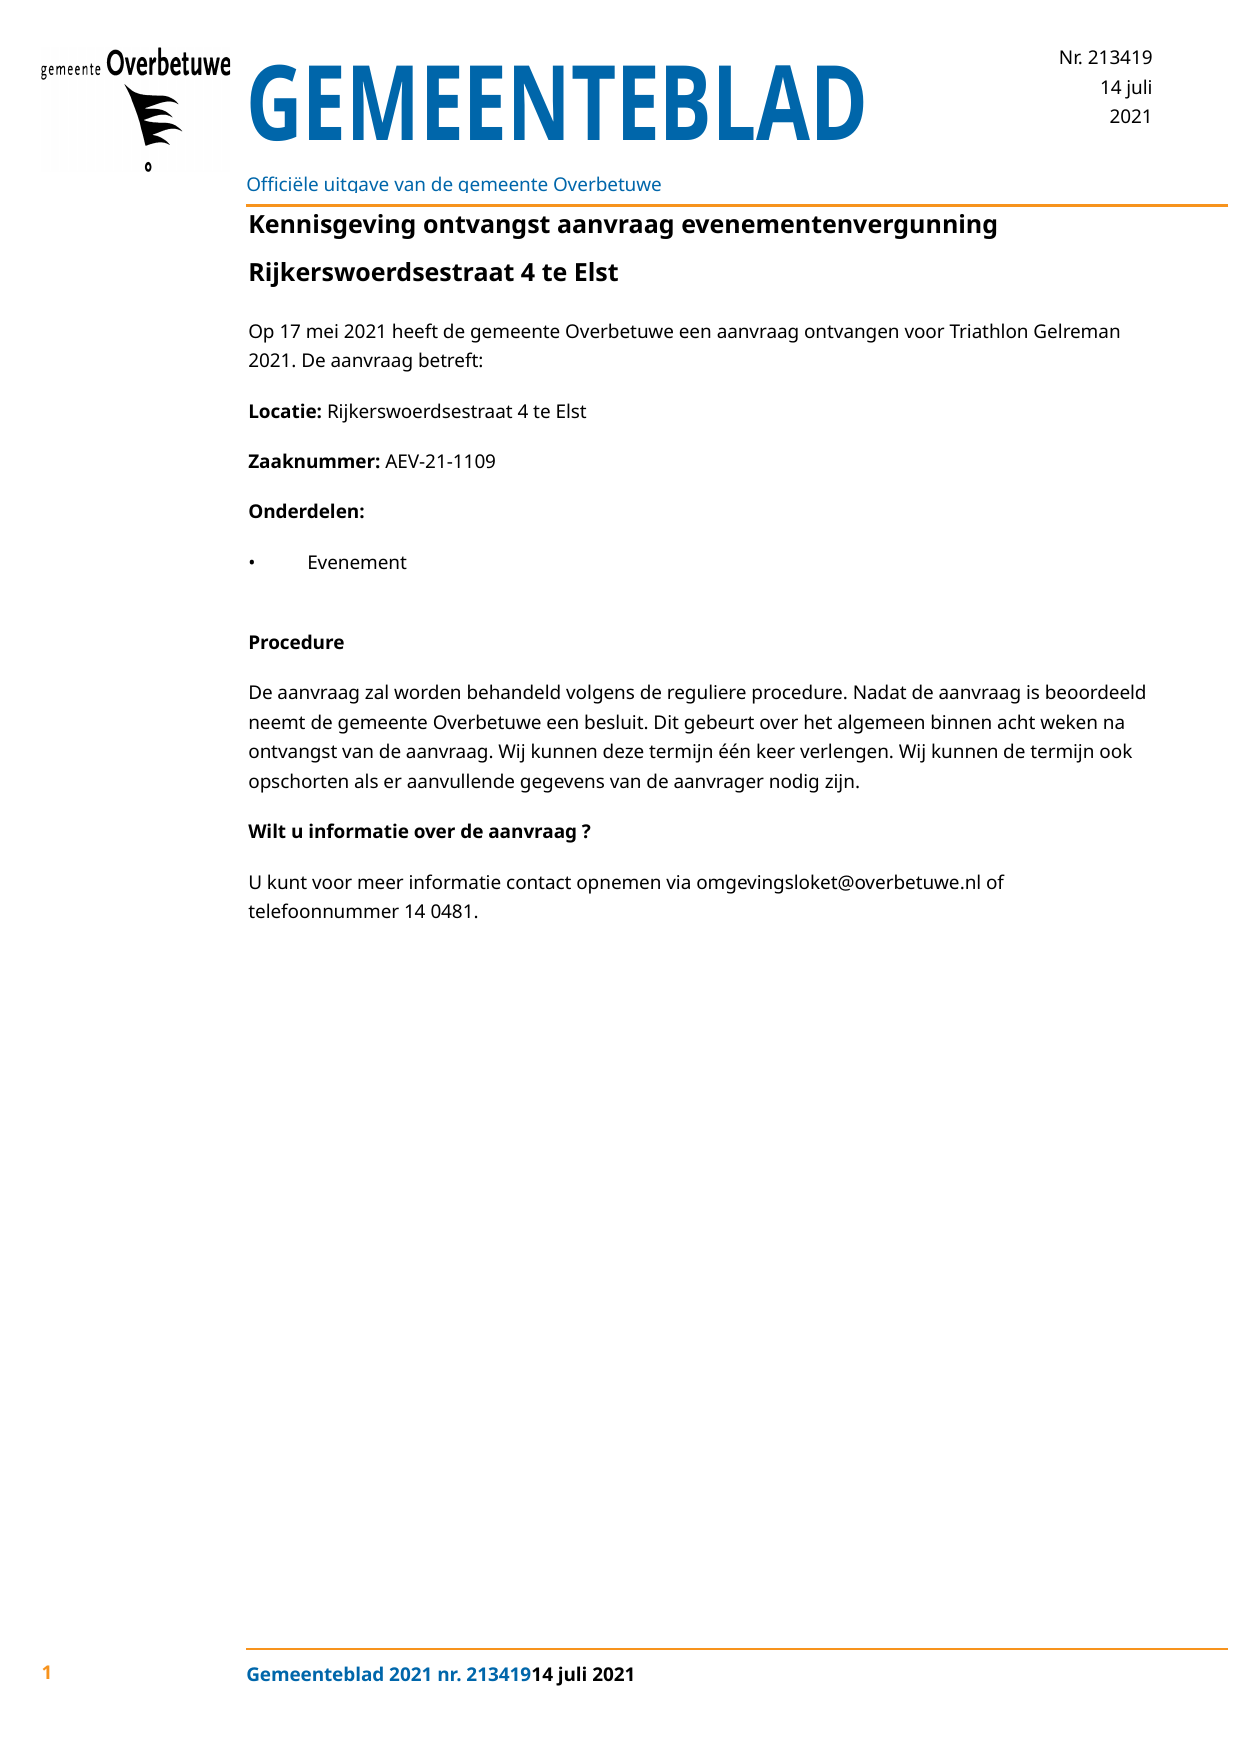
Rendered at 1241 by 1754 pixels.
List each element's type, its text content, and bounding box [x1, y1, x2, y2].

picture [41, 47, 231, 172]
text Locatie: Rijkerswoerdsestraat 4 te Elst [248, 398, 1152, 424]
text Op 17 mei 2021 heeft de gemeente Overbetuwe een aanvraag ontvangen voor Triathlon Gelreman 2021. De aanvraag betreft: [248, 318, 1152, 373]
text Onderdelen: [248, 499, 1152, 524]
text Wilt u informatie over de aanvraag ? [248, 819, 1152, 844]
text Procedure [248, 629, 1152, 655]
text U kunt voor meer informatie contact opnemen via omgevingsloket@overbetuwe.nl of telefoonnummer 14 0481. [248, 869, 1152, 924]
text De aanvraag zal worden behandeld volgens de reguliere procedure. Nadat de aanvraag is beoordeeld neemt de gemeente Overbetuwe een besluit. Dit gebeurt over het algemeen binnen acht weken na ontvangst van de aanvraag. Wij kunnen deze termijn één keer verlengen. Wij kunnen de termijn ook opschorten als er aanvullende gegevens van de aanvrager nodig zijn. [248, 679, 1152, 794]
text Zaaknummer: AEV-21-1109 [248, 448, 1152, 474]
list Evenement [248, 549, 1152, 575]
text Kennisgeving ontvangst aanvraag evenementenvergunning Rijkerswoerdsestraat 4 te Elst [248, 207, 1152, 288]
